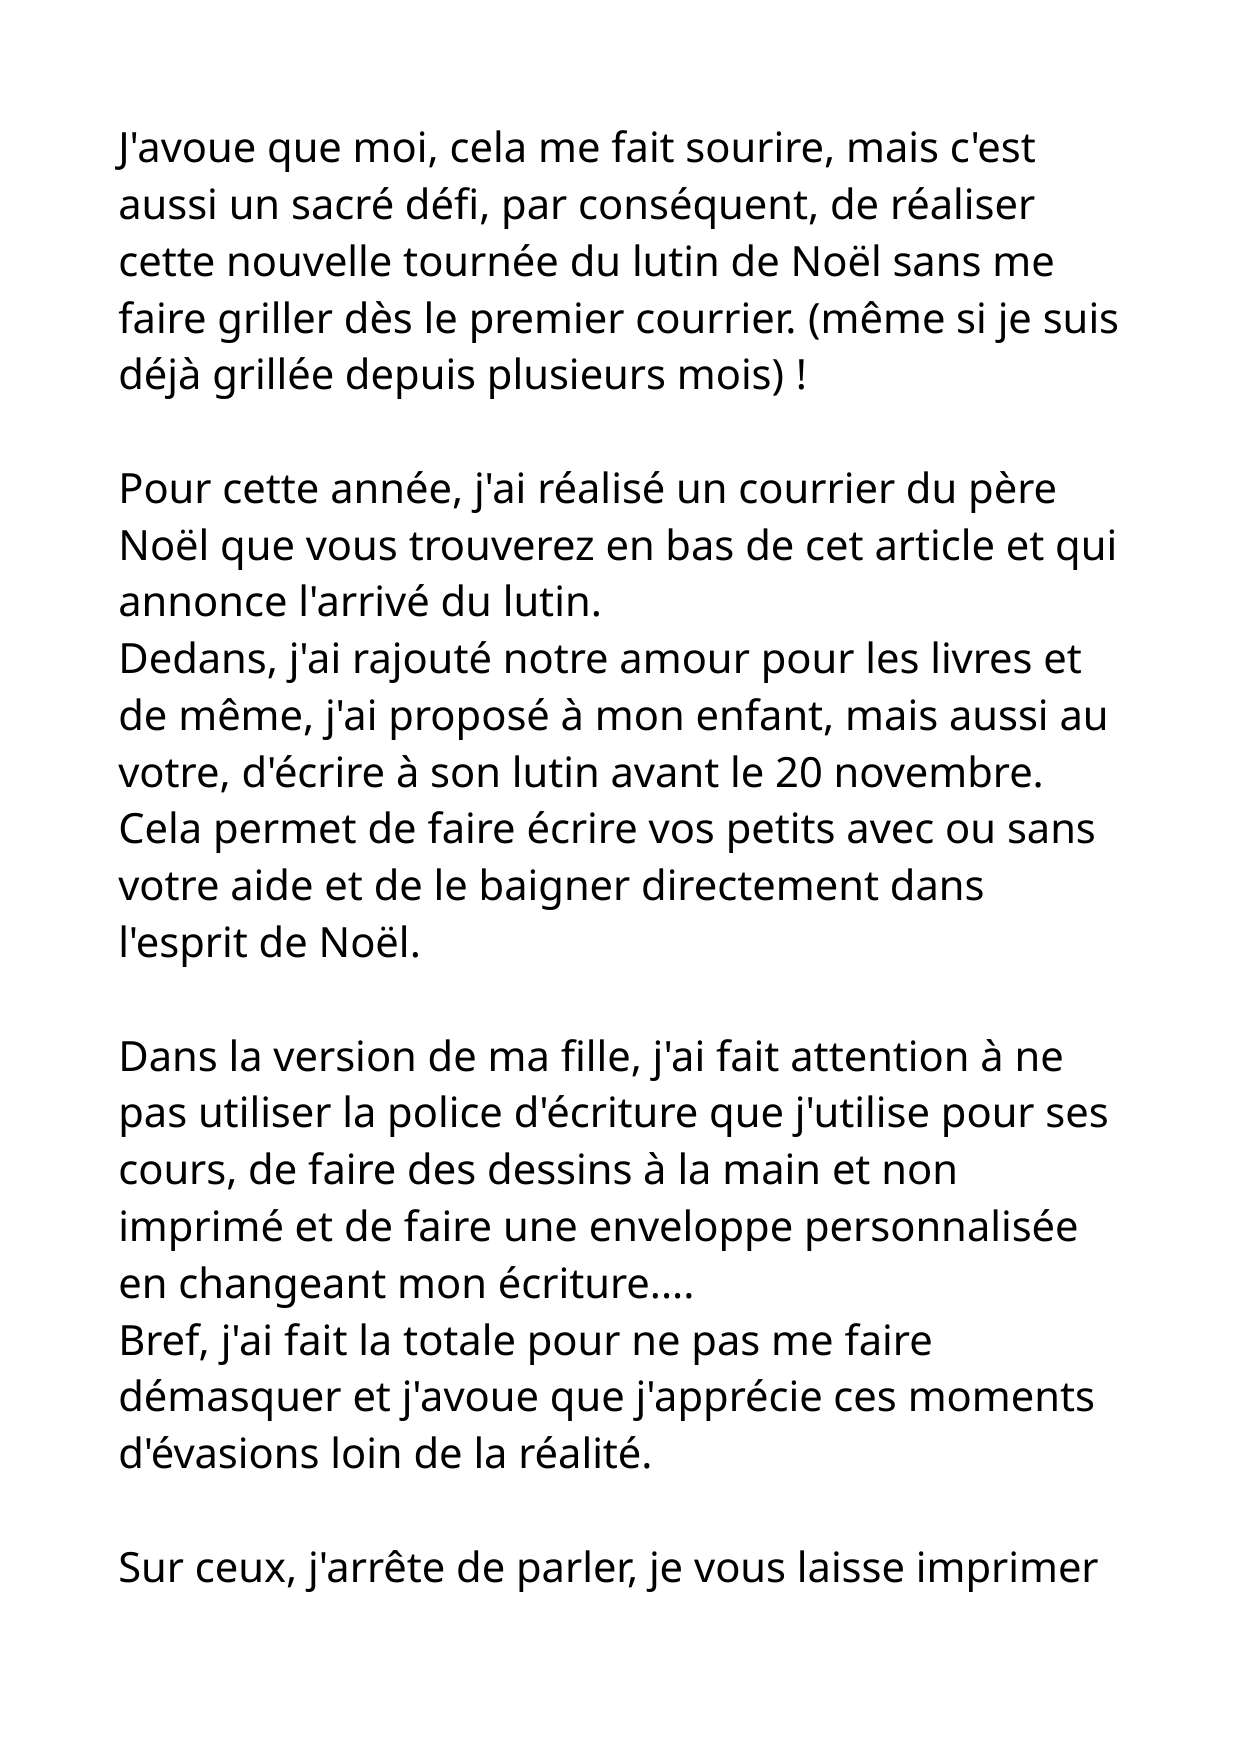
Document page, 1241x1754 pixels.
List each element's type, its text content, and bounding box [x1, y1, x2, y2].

text J'avoue que moi, cela me fait sourire, mais c'est aussi un sacré défi, par conséquent, de réaliser cette nouvelle tournée du lutin de Noël sans me faire griller dès le premier courrier. (même si je suis déjà grillée depuis plusieurs mois) ! Pour cette année, j'ai réalisé un courrier du père Noël que vous trouverez en bas de cet article et qui annonce l'arrivé du lutin. Dedans, j'ai rajouté notre amour pour les livres et de même, j'ai proposé à mon enfant, mais aussi au votre, d'écrire à son lutin avant le 20 novembre. Cela permet de faire écrire vos petits avec ou sans votre aide et de le baigner directement dans l'esprit de Noël. Dans la version de ma fille, j'ai fait attention à ne pas utiliser la police d'écriture que j'utilise pour ses cours, de faire des dessins à la main et non imprimé et de faire une enveloppe personnalisée en changeant mon écriture.... Bref, j'ai fait la totale pour ne pas me faire démasquer et j'avoue que j'apprécie ces moments d'évasions loin de la réalité. Sur ceux, j'arrête de parler, je vous laisse imprimer [118, 118, 1122, 1594]
